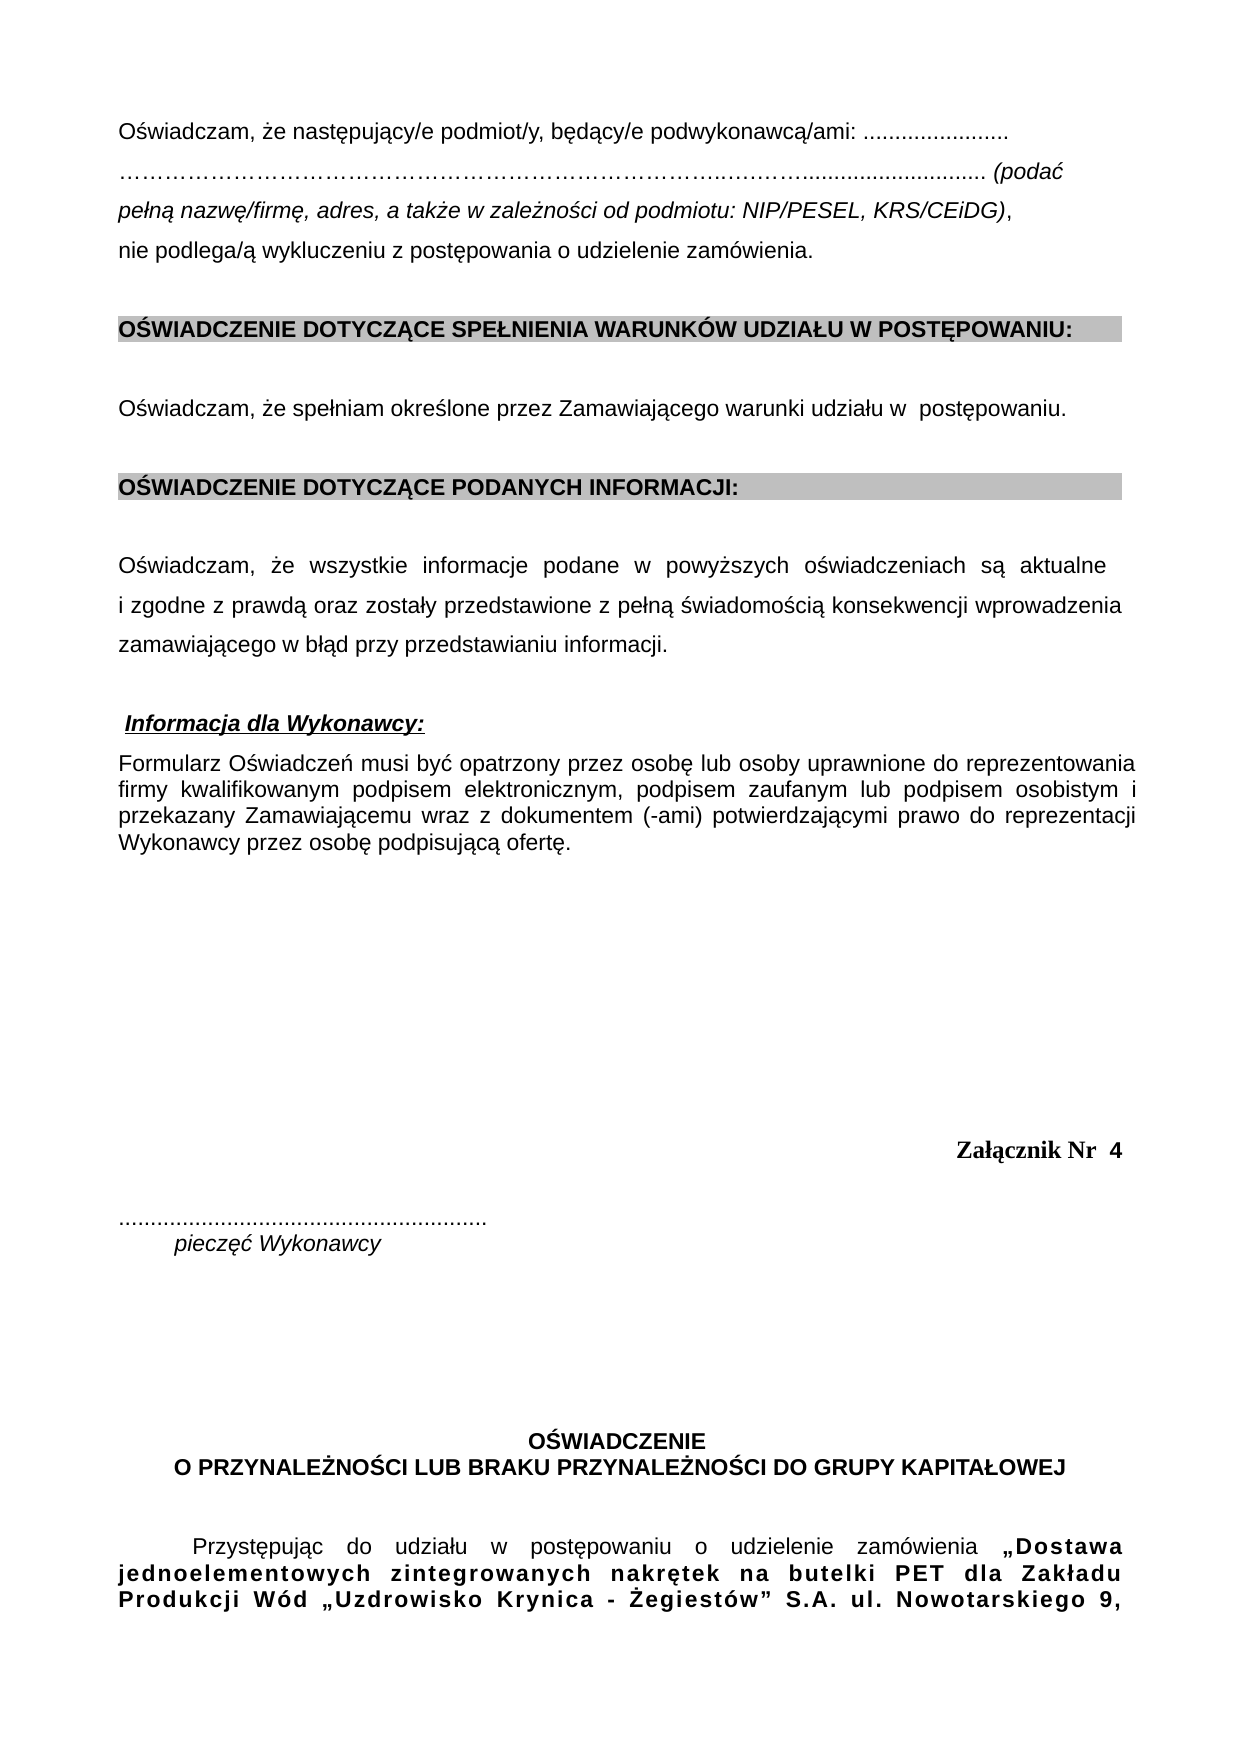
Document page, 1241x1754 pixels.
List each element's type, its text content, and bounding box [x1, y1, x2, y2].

text Załącznik Nr 4 [118, 1136, 1122, 1164]
text Oświadczam, że wszystkie informacje podane w powyższych oświadczeniach są aktualne i zgodne z prawdą oraz zostały przedstawione z pełną świadomością konsekwencji wprowadzenia zamawiającego w błąd przy przedstawianiu informacji. [118, 552, 1122, 658]
text nie podlega/ą wykluczeniu z postępowania o udzielenie zamówienia. [118, 237, 1122, 263]
text Formularz Oświadczeń musi być opatrzony przez osobę lub osoby uprawnione do reprezentowania firmy kwalifikowanym podpisem elektronicznym, podpisem zaufanym lub podpisem osobistym i przekazany Zamawiającemu wraz z dokumentem (-ami) potwierdzającymi prawo do reprezentacji Wykonawcy przez osobę podpisującą ofertę. [118, 750, 1137, 855]
text OŚWIADCZENIE O PRZYNALEŻNOŚCI LUB BRAKU PRZYNALEŻNOŚCI DO GRUPY KAPITAŁOWEJ [118, 1428, 1122, 1480]
text OŚWIADCZENIE DOTYCZĄCE PODANYCH INFORMACJI: [118, 473, 1122, 500]
text pieczęć Wykonawcy [174, 1230, 1122, 1256]
text Informacja dla Wykonawcy: [118, 710, 1137, 737]
text Oświadczam, że następujący/e podmiot/y, będący/e podwykonawcą/ami: ....................... ……………………………………………………………………..….……............................. (podać pełną nazwę/firmę, adres, a także w zależności od podmiotu: NIP/PESEL, KRS/CEiDG), [118, 118, 1122, 223]
text Oświadczam, że spełniam określone przez Zamawiającego warunki udziału w postępowaniu. [118, 394, 1163, 421]
text OŚWIADCZENIE DOTYCZĄCE SPEŁNIENIA WARUNKÓW UDZIAŁU W POSTĘPOWANIU: [118, 316, 1122, 342]
text Przystępując do udziału w postępowaniu o udzielenie zamówienia „Dostawa jednoelementowych zintegrowanych nakrętek na butelki PET dla Zakładu Produkcji Wód „Uzdrowisko Krynica - Żegiestów” S.A. ul. Nowotarskiego 9, [118, 1533, 1122, 1612]
text .......................................................... [118, 1204, 1122, 1230]
